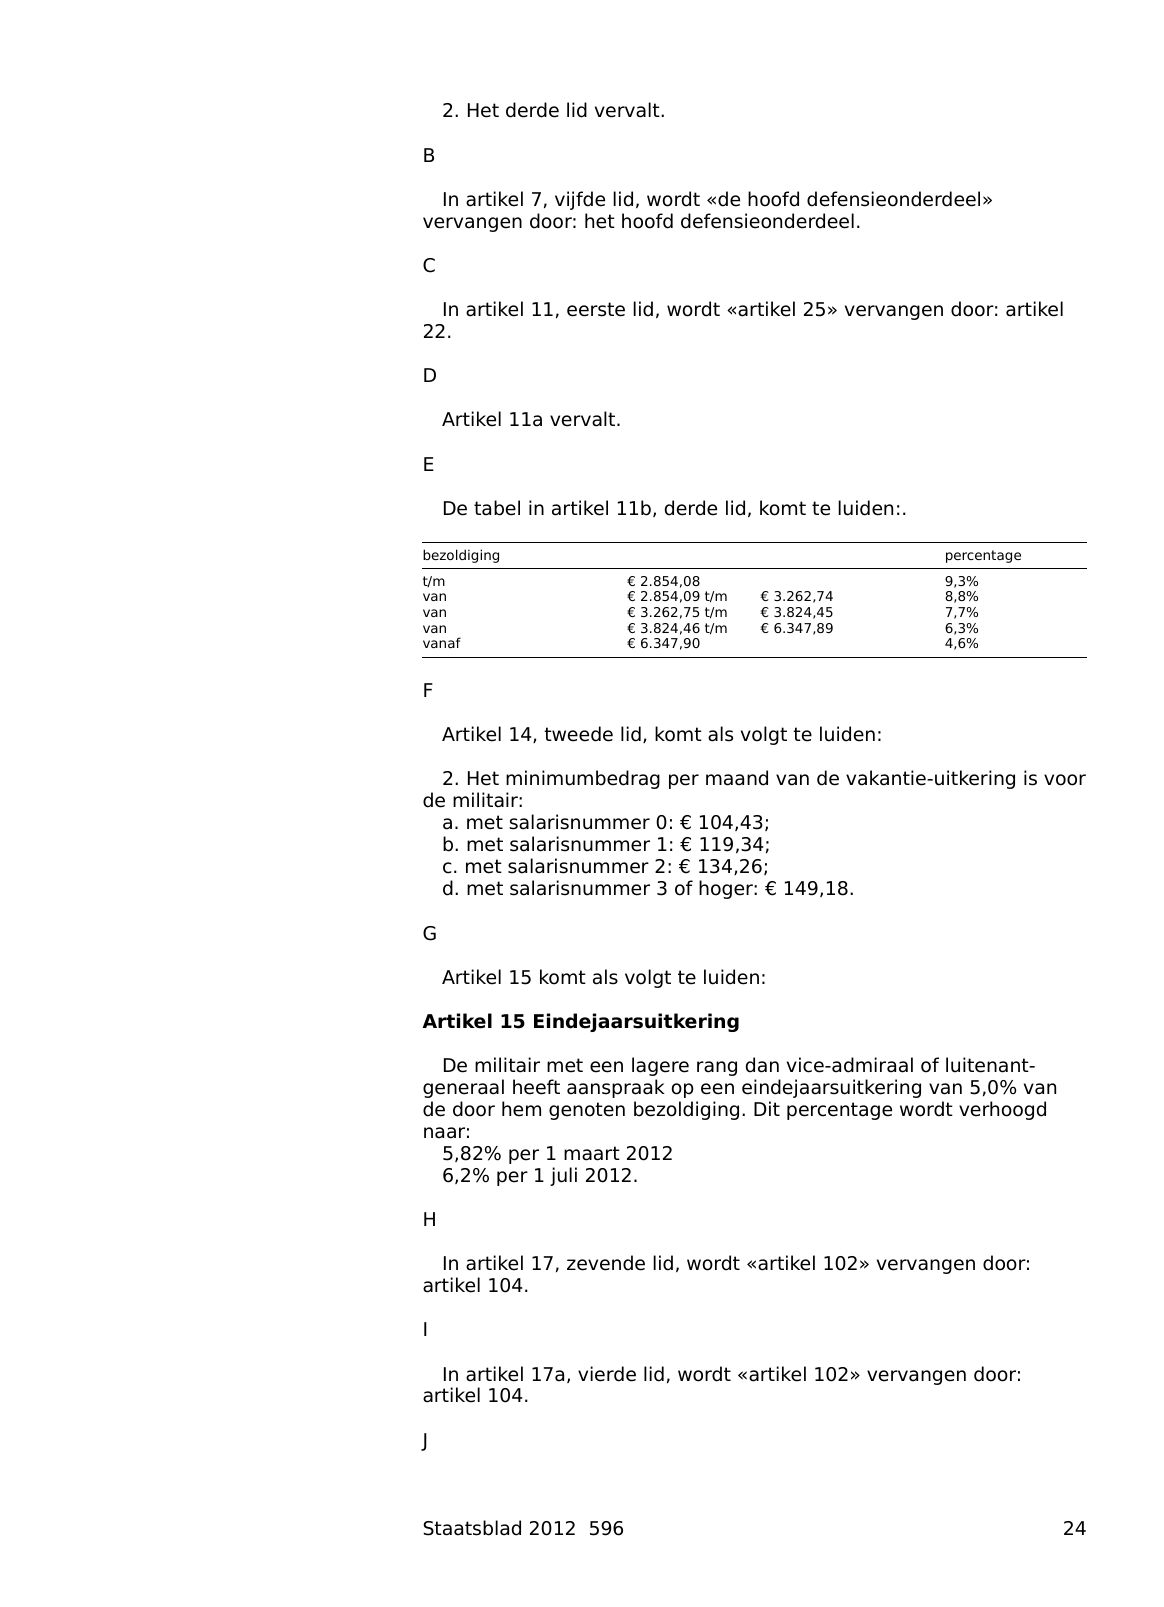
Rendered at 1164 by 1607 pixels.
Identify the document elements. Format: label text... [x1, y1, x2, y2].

text 2. Het derde lid vervalt. [422, 100, 1087, 122]
text Artikel 11a vervalt. [422, 409, 1087, 431]
table_cell van [422, 621, 621, 636]
text In artikel 17a, vierde lid, wordt «artikel 102» vervangen door: artikel 104. [422, 1363, 1087, 1407]
text d. met salarisnummer 3 of hoger: € 149,18. [422, 878, 1087, 900]
table_cell € 3.824,45 [754, 605, 939, 621]
table_cell 4,6% [939, 636, 1087, 657]
text 5,82% per 1 maart 2012 [422, 1143, 1087, 1165]
table_cell € 6.347,89 [754, 621, 939, 636]
text c. met salarisnummer 2: € 134,26; [422, 856, 1087, 878]
text J [422, 1429, 1087, 1452]
text B [422, 144, 1087, 167]
table_header percentage [939, 543, 1087, 568]
text D [422, 365, 1087, 387]
table_cell € 3.262,74 [754, 589, 939, 605]
table_cell 9,3% [939, 569, 1087, 589]
text De militair met een lagere rang dan vice-admiraal of luitenant-generaal heeft aanspraak op een eindejaarsuitkering van 5,0% van de door hem genoten bezoldiging. Dit percentage wordt verhoogd naar: [422, 1055, 1087, 1143]
text b. met salarisnummer 1: € 119,34; [422, 834, 1087, 856]
table_cell € 3.262,75 t/m [621, 605, 754, 621]
table_cell [754, 569, 939, 589]
text In artikel 17, zevende lid, wordt «artikel 102» vervangen door: artikel 104. [422, 1253, 1087, 1297]
table_cell t/m [422, 569, 621, 589]
text Artikel 14, tweede lid, komt als volgt te luiden: [422, 724, 1087, 746]
text In artikel 11, eerste lid, wordt «artikel 25» vervangen door: artikel 22. [422, 299, 1087, 343]
text C [422, 255, 1087, 277]
table_cell [754, 636, 939, 657]
text 6,2% per 1 juli 2012. [422, 1165, 1087, 1187]
text I [422, 1319, 1087, 1341]
table_cell € 2.854,08 [621, 569, 754, 589]
table_cell € 2.854,09 t/m [621, 589, 754, 605]
table_cell € 6.347,90 [621, 636, 754, 657]
table_cell van [422, 589, 621, 605]
text In artikel 7, vijfde lid, wordt «de hoofd defensieonderdeel» vervangen door: het hoofd defensieonderdeel. [422, 189, 1087, 233]
table_cell van [422, 605, 621, 621]
table_header bezoldiging [422, 543, 939, 568]
subtitle Artikel 15 Eindejaarsuitkering [422, 1011, 1087, 1033]
text a. met salarisnummer 0: € 104,43; [422, 812, 1087, 834]
table_cell 6,3% [939, 621, 1087, 636]
text H [422, 1209, 1087, 1231]
table_cell 8,8% [939, 589, 1087, 605]
table_cell € 3.824,46 t/m [621, 621, 754, 636]
table_cell vanaf [422, 636, 621, 657]
text F [422, 680, 1087, 702]
text De tabel in artikel 11b, derde lid, komt te luiden:. [422, 498, 1087, 520]
table_cell 7,7% [939, 605, 1087, 621]
text 2. Het minimumbedrag per maand van de vakantie-uitkering is voor de militair: [422, 768, 1087, 812]
text Artikel 15 komt als volgt te luiden: [422, 967, 1087, 988]
text G [422, 922, 1087, 944]
text E [422, 453, 1087, 476]
